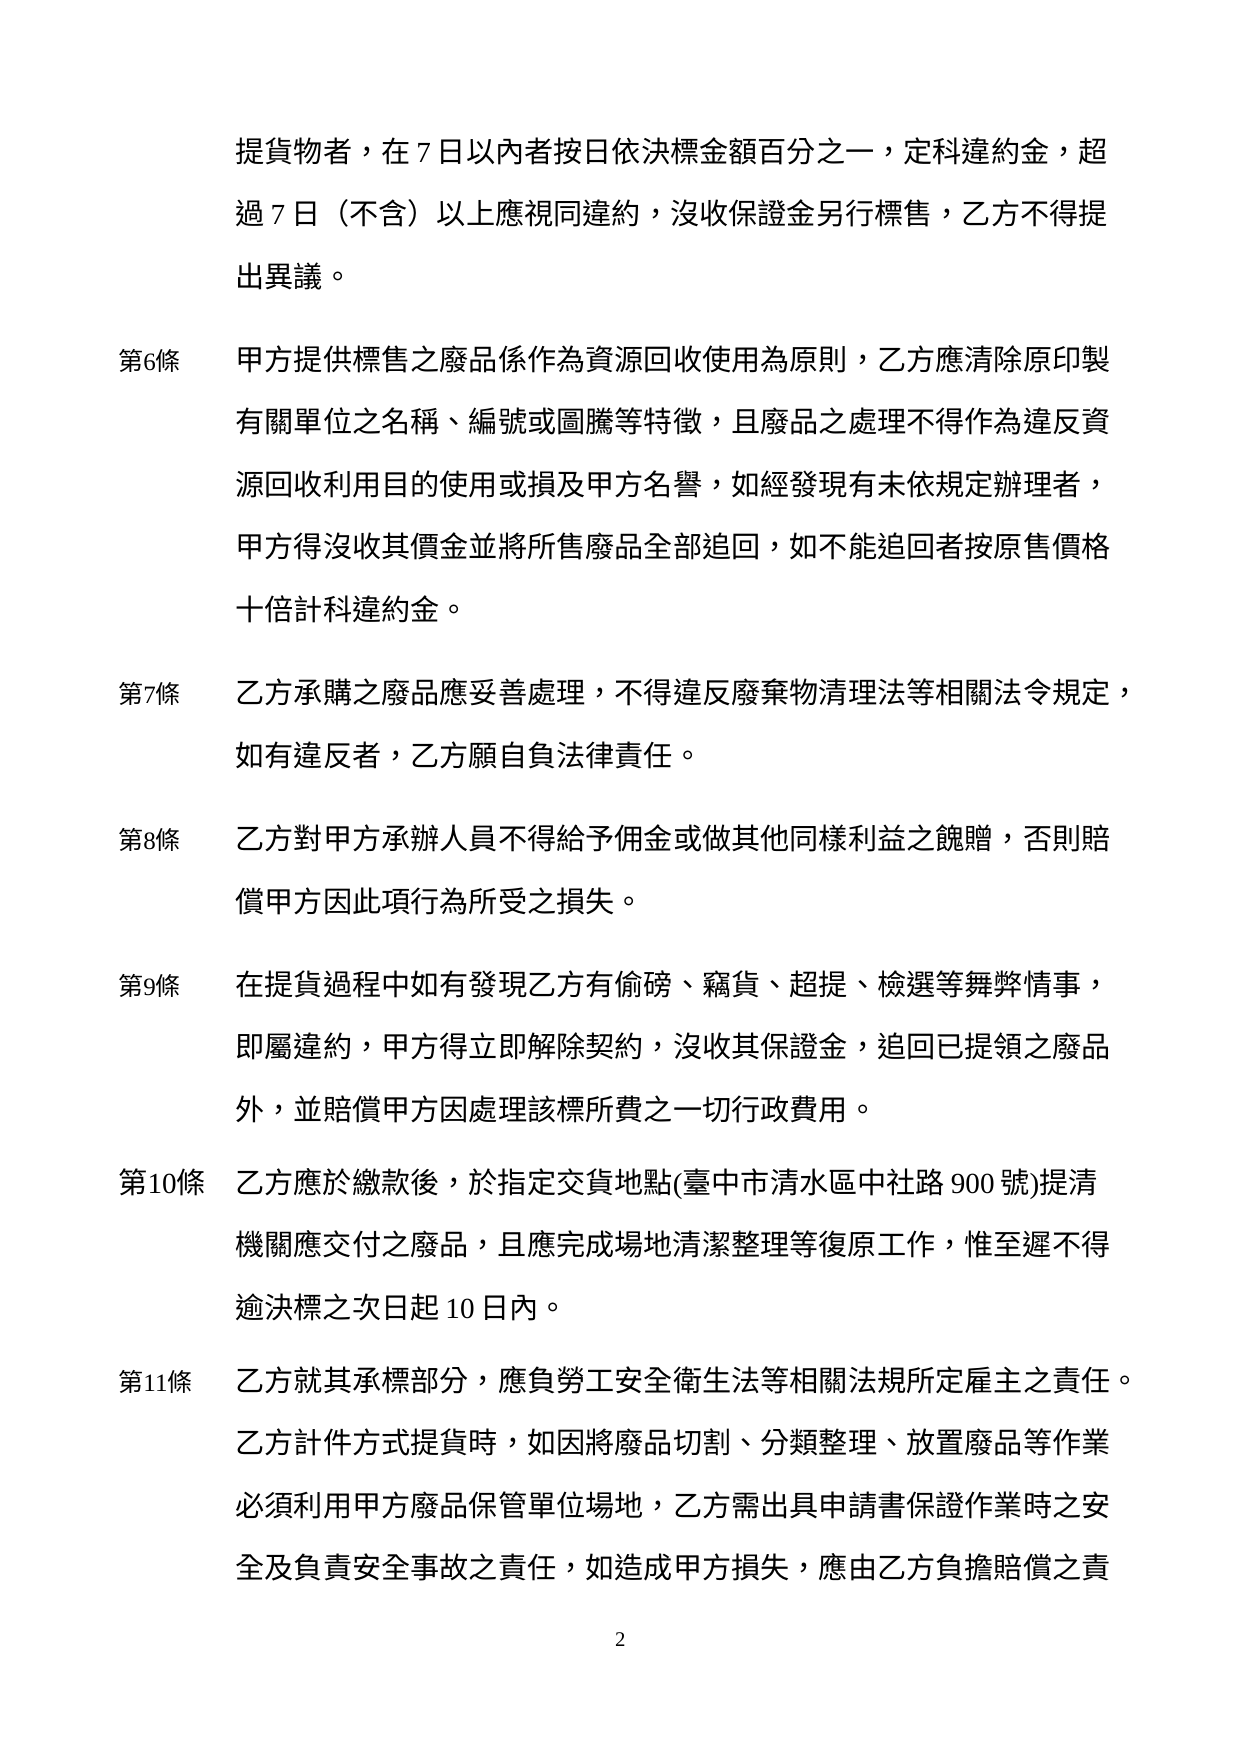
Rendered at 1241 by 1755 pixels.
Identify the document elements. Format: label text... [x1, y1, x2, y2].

list 甲方提供標售之廢品係作為資源回收使用為原則，乙方應清除原印製有關單位之名稱、編號或圖騰等特徵，且廢品之處理不得作為違反資源回收利用目的使用或損及甲方名譽，如經發現有未依規定辦理者，甲方得沒收其價金並將所售廢品全部追回，如不能追回者按原售價格十倍計科違約金。 [118, 316, 1122, 628]
list 提貨物者，在7日以內者按日依決標金額百分之一，定科違約金，超過7日（不含）以上應視同違約，沒收保證金另行標售，乙方不得提出異議。 [118, 108, 1122, 295]
list 乙方承購之廢品應妥善處理，不得違反廢棄物清理法等相關法令規定，如有違反者，乙方願自負法律責任。 [118, 649, 1122, 774]
list 乙方對甲方承辦人員不得給予佣金或做其他同樣利益之餽贈，否則賠償甲方因此項行為所受之損失。 [118, 795, 1122, 920]
list 在提貨過程中如有發現乙方有偷磅、竊貨、超提、檢選等舞弊情事，即屬違約，甲方得立即解除契約，沒收其保證金，追回已提領之廢品外，並賠償甲方因處理該標所費之一切行政費用。 [118, 941, 1122, 1128]
list 乙方應於繳款後，於指定交貨地點(臺中市清水區中社路900號)提清機關應交付之廢品，且應完成場地清潔整理等復原工作，惟至遲不得逾決標之次日起10日內。 [118, 1139, 1122, 1326]
list 乙方就其承標部分，應負勞工安全衛生法等相關法規所定雇主之責任。乙方計件方式提貨時，如因將廢品切割、分類整理、放置廢品等作業必須利用甲方廢品保管單位場地，乙方需出具申請書保證作業時之安全及負責安全事故之責任，如造成甲方損失，應由乙方負擔賠償之責任。 [118, 1337, 1122, 1587]
